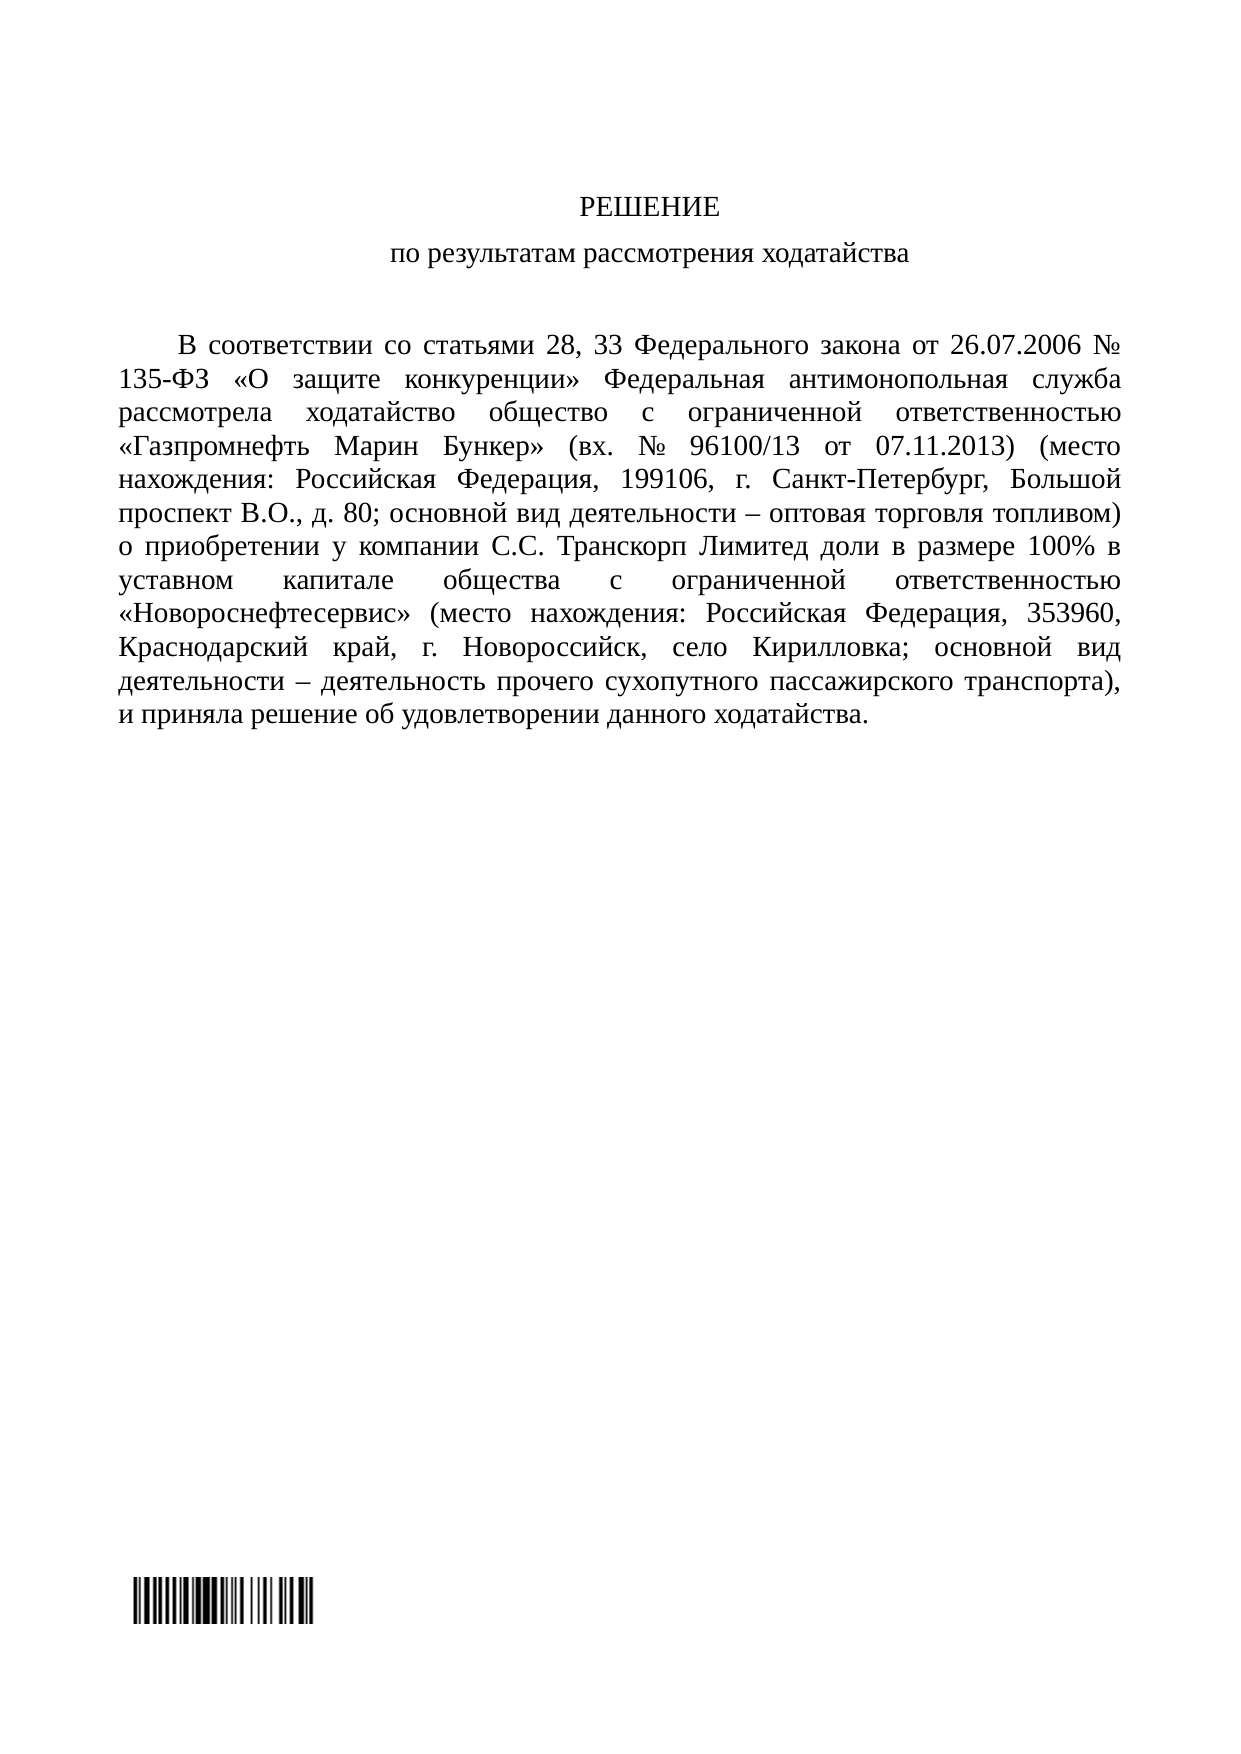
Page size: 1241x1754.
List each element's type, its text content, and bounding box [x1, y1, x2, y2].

subtitle РЕШЕНИЕ [118, 189, 1122, 223]
text В соответствии со статьями 28, 33 Федерального закона от 26.07.2006 № 135-ФЗ «О защите конкуренции» Федеральная антимонопольная служба рассмотрела ходатайство общество с ограниченной ответственностью «Газпромнефть Марин Бункер» (вх. № 96100/13 от 07.11.2013) (место нахождения: Российская Федерация, 199106, г. Санкт-Петербург, Большой проспект В.О., д. 80; основной вид деятельности – оптовая торговля топливом) о приобретении у компании С.С. Транскорп Лимитед доли в размере 100% в уставном капитале общества с ограниченной ответственностью «Новороснефтесервис» (место нахождения: Российская Федерация, 353960, Краснодарский край, г. Новороссийск, село Кирилловка; основной вид деятельности – деятельность прочего сухопутного пассажирского транспорта), и приняла решение об удовлетворении данного ходатайства. [118, 327, 1122, 730]
text по результатам рассмотрения ходатайства [118, 235, 1122, 269]
picture [118, 1577, 331, 1624]
